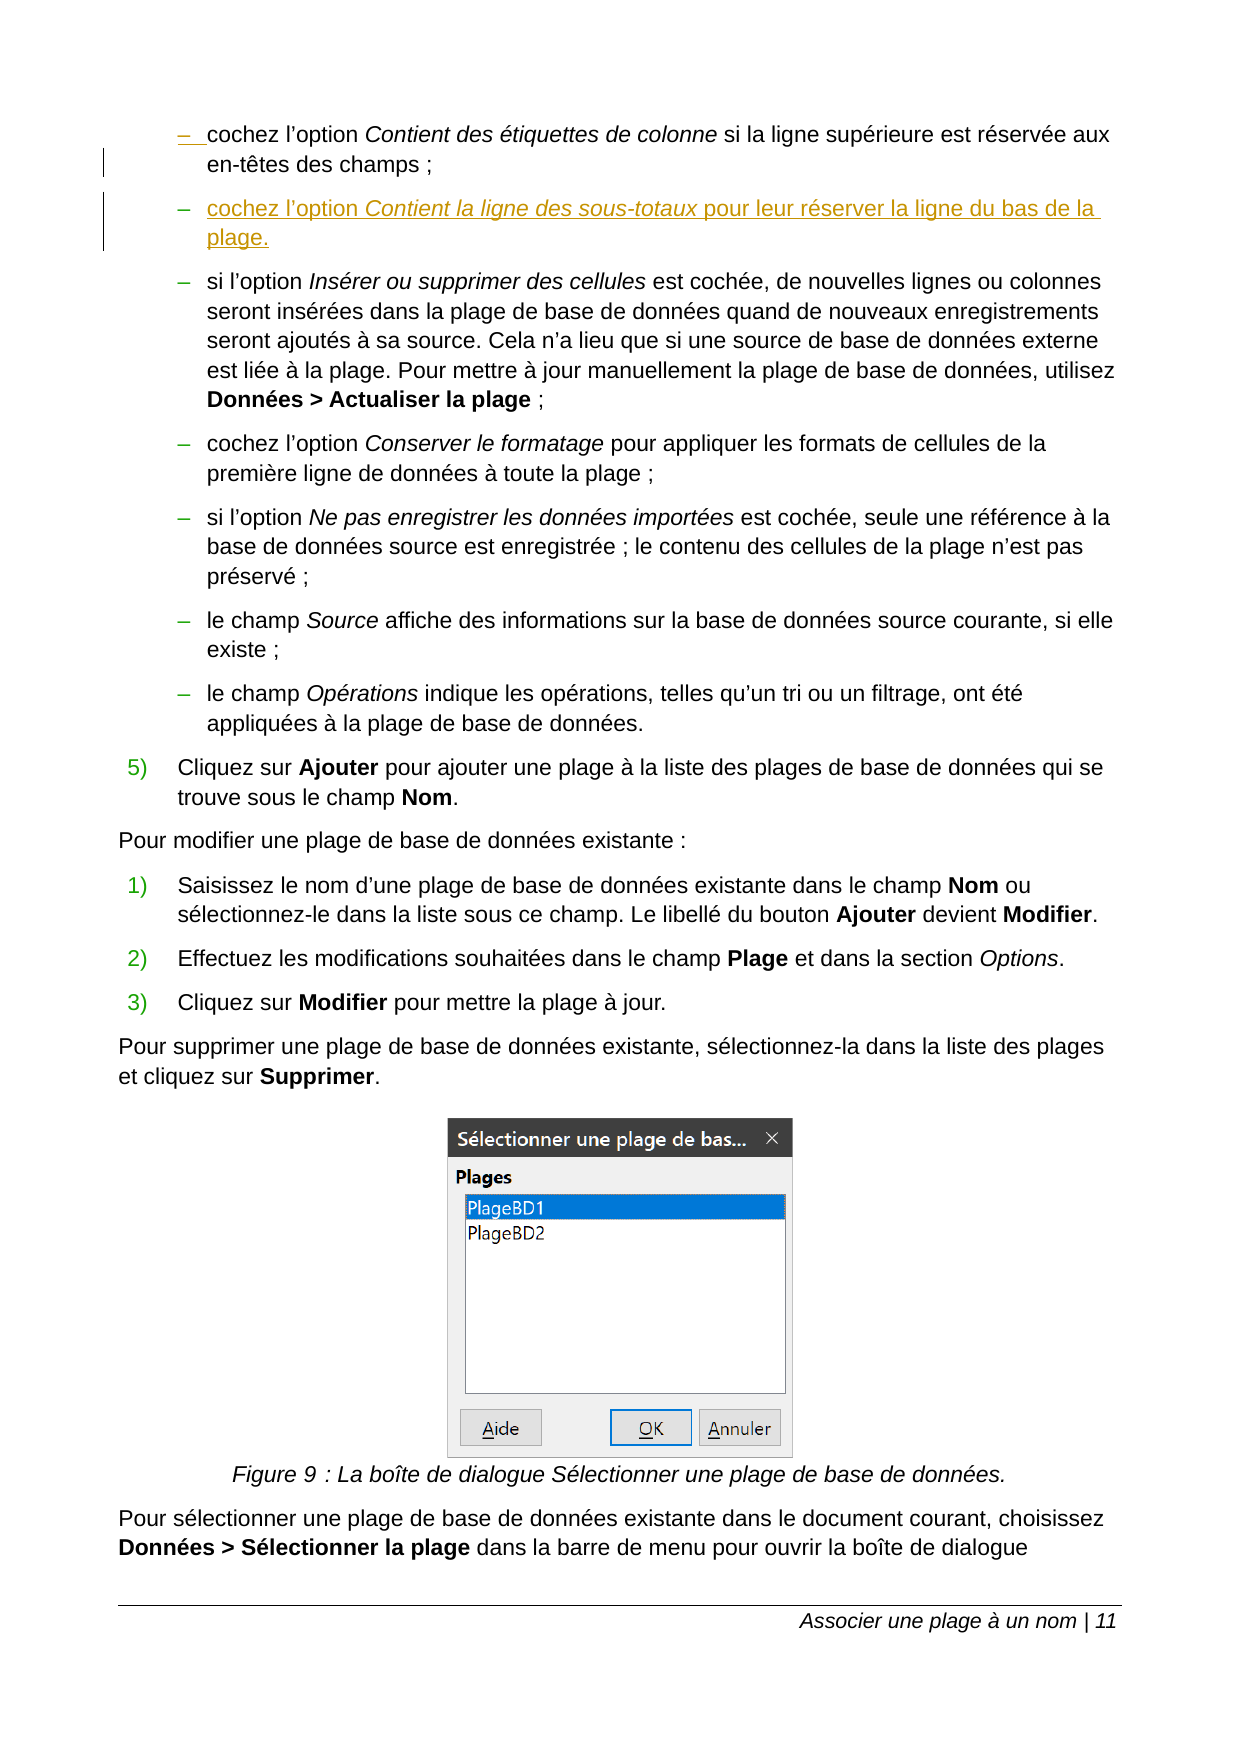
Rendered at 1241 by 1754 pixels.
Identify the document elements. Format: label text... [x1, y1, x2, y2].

list Effectuez les modifications souhaitées dans le champ Plage et dans la section Options. [148, 942, 1122, 971]
list le champ Opérations indique les opérations, telles qu’un tri ou un filtrage, ont été appliquées à la plage de base de données. [177, 677, 1122, 736]
list cochez l’option Contient la ligne des sous-totaux pour leur réserver la ligne du bas de la plage. [177, 192, 1122, 251]
text Pour supprimer une plage de base de données existante, sélectionnez-la dans la liste des plages et cliquez sur Supprimer. [118, 1030, 1122, 1089]
list cochez l’option Conserver le formatage pour appliquer les formats de cellules de la première ligne de données à toute la plage ; [177, 427, 1122, 486]
text Pour sélectionner une plage de base de données existante dans le document courant, choisissez Données > Sélectionner la plage dans la barre de menu pour ouvrir la boîte de dialogue [118, 1502, 1122, 1561]
list si l’option Insérer ou supprimer des cellules est cochée, de nouvelles lignes ou colonnes seront insérées dans la plage de base de données quand de nouveaux enregistrements seront ajoutés à sa source. Cela n’a lieu que si une source de base de données externe est liée à la plage. Pour mettre à jour manuellement la plage de base de données, utilisez Données > Actualiser la plage ; [177, 265, 1122, 413]
text Figure 9 : La boîte de dialogue Sélectionner une plage de base de données. [118, 1457, 1122, 1487]
list Cliquez sur Ajouter pour ajouter une plage à la liste des plages de base de données qui se trouve sous le champ Nom. [148, 751, 1122, 810]
list Cliquez sur Modifier pour mettre la plage à jour. [148, 986, 1122, 1016]
list si l’option Ne pas enregistrer les données importées est cochée, seule une référence à la base de données source est enregistrée ; le contenu des cellules de la plage n’est pas préservé ; [177, 501, 1122, 589]
list Saisissez le nom d’une plage de base de données existante dans le champ Nom ou sélectionnez-le dans la liste sous ce champ. Le libellé du bouton Ajouter devient Modifier. [148, 868, 1122, 927]
list cochez l’option Contient des étiquettes de colonne si la ligne supérieure est réservée aux en-têtes des champs ; [177, 118, 1122, 177]
picture [447, 1118, 793, 1458]
text Pour modifier une plage de base de données existante : [118, 824, 1122, 854]
list le champ Source affiche des informations sur la base de données source courante, si elle existe ; [177, 604, 1122, 663]
